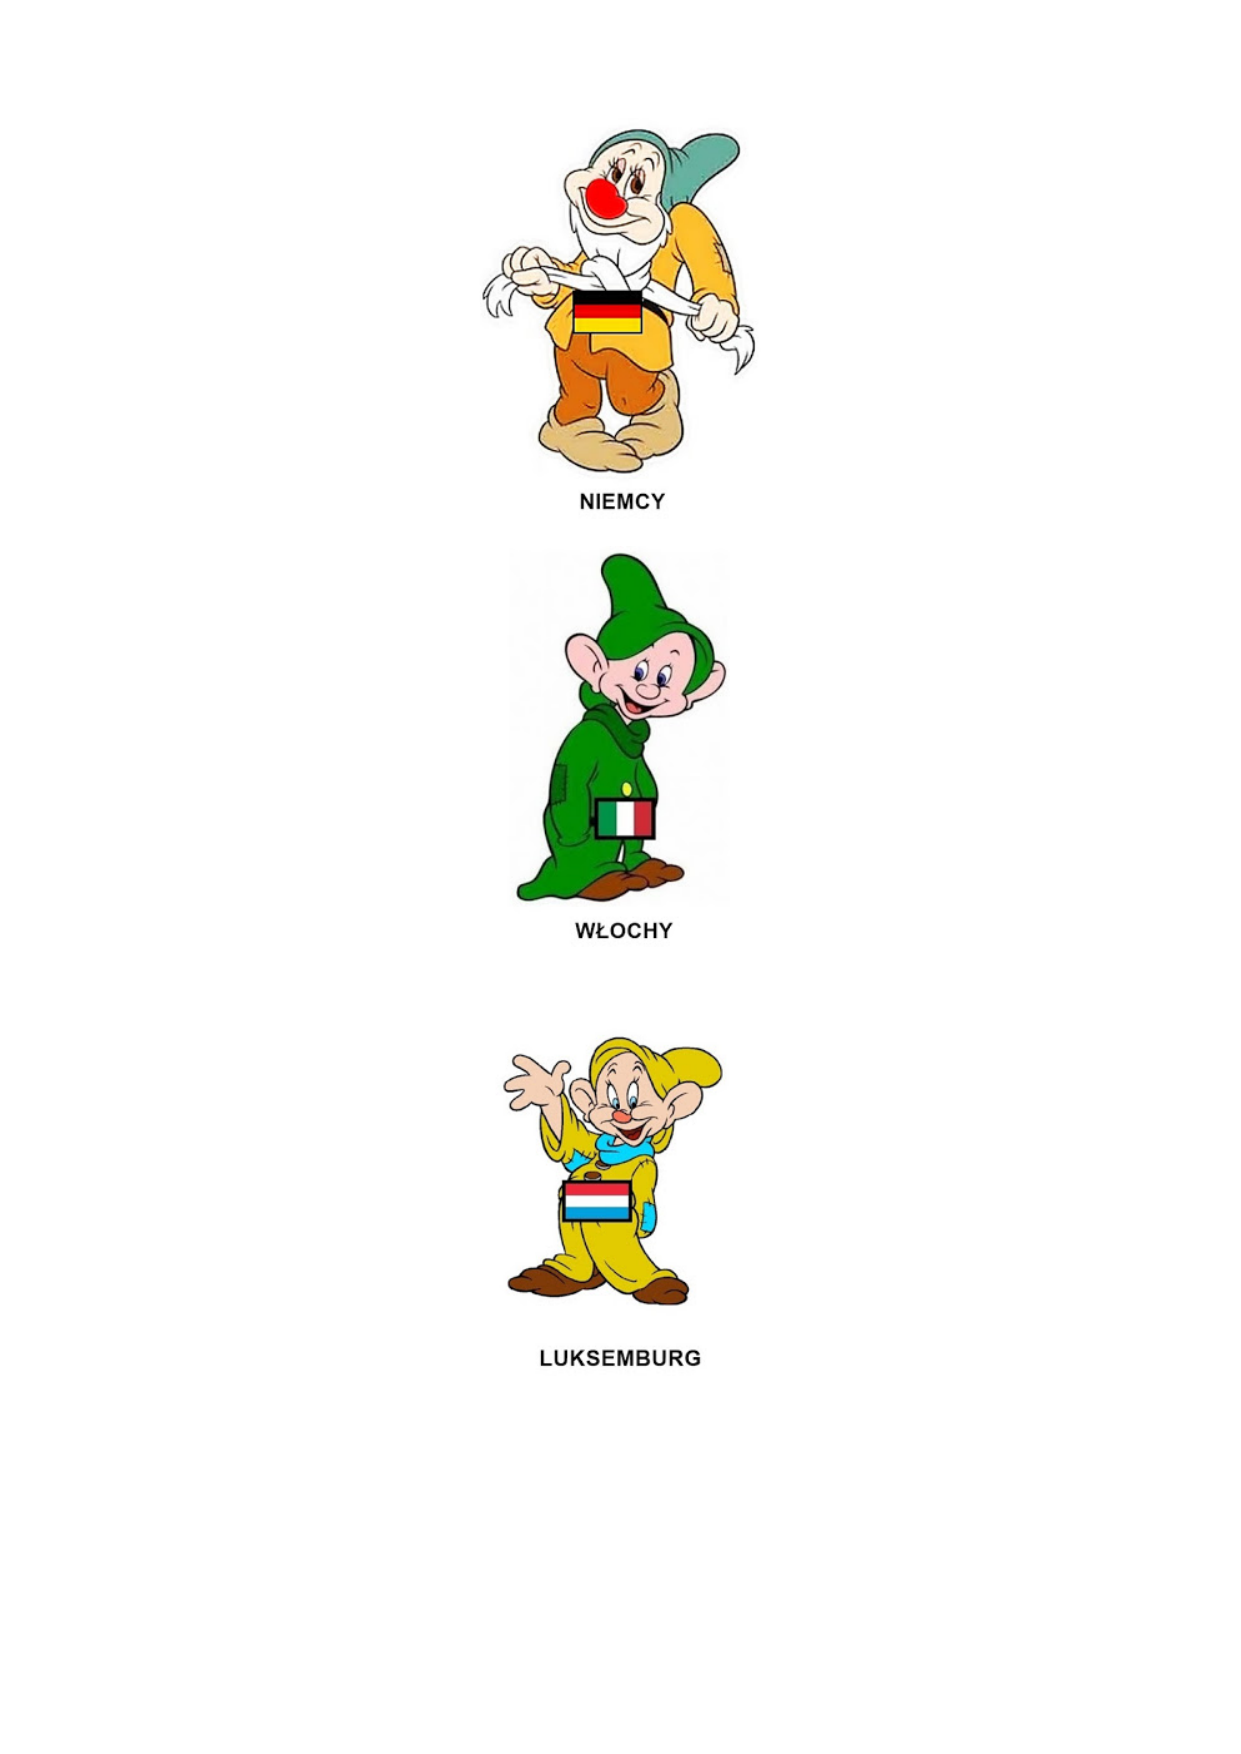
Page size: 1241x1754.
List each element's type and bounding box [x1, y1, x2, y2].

picture [480, 546, 760, 947]
picture [479, 118, 761, 519]
picture [477, 975, 764, 1376]
